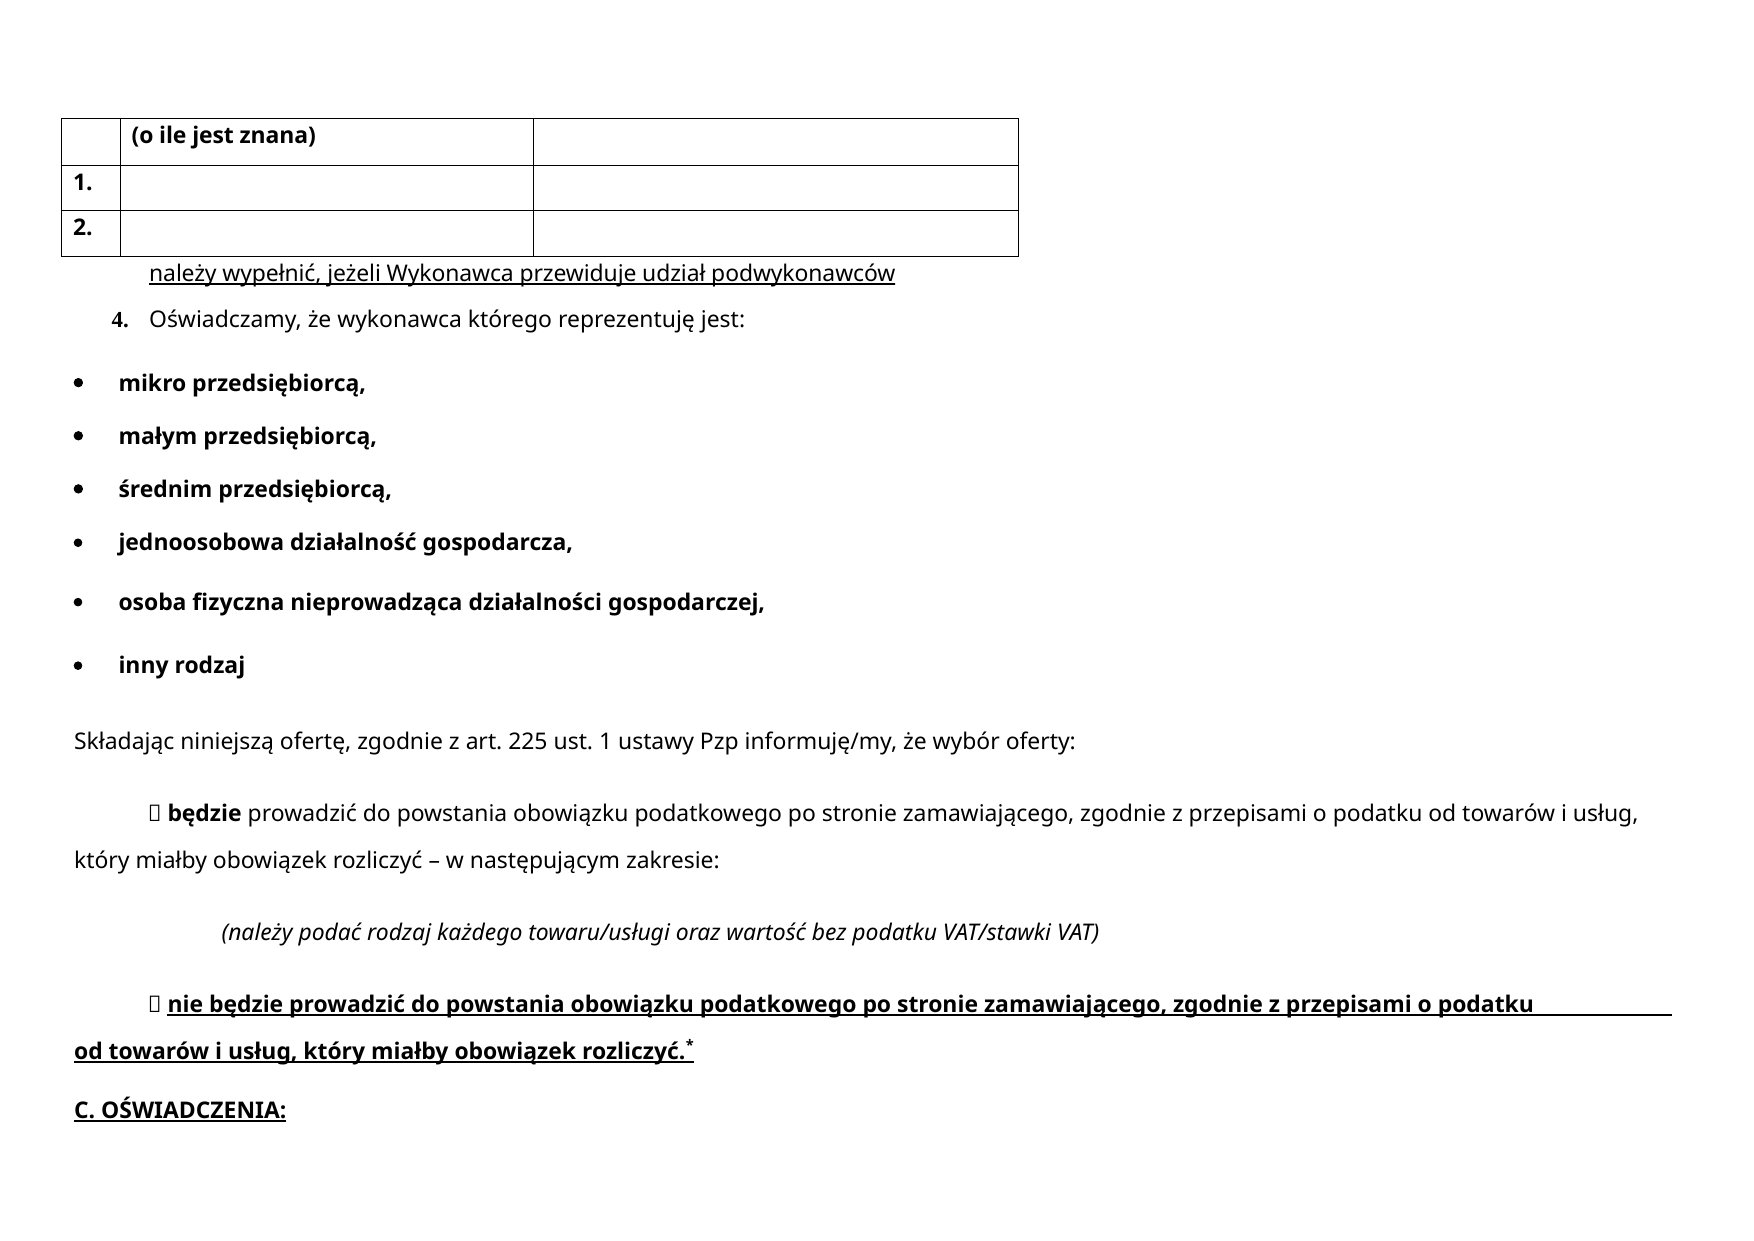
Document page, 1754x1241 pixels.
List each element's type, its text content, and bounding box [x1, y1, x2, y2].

table_header [62, 119, 120, 165]
list mikro przedsiębiorcą, [74, 367, 1695, 398]
table_header (o ile jest znana) [121, 119, 533, 165]
table_cell [534, 166, 1018, 210]
text  nie będzie prowadzić do powstania obowiązku podatkowego po stronie zamawiającego, zgodnie z przepisami o podatku od towarów i usług, który miałby obowiązek rozliczyć.* [74, 988, 1695, 1066]
list Składając niniejszą ofertę, zgodnie z art. 225 ust. 1 ustawy Pzp informuję/my, że wybór oferty: [74, 725, 1695, 757]
list średnim przedsiębiorcą, [74, 473, 1695, 504]
text  będzie prowadzić do powstania obowiązku podatkowego po stronie zamawiającego, zgodnie z przepisami o podatku od towarów i usług, który miałby obowiązek rozliczyć – w następującym zakresie: [74, 797, 1695, 875]
table_cell [534, 211, 1018, 256]
list należy wypełnić, jeżeli Wykonawca przewiduje udział podwykonawców [149, 257, 1695, 288]
table_cell 2. [62, 211, 120, 256]
table_cell 1. [62, 166, 120, 210]
list Oświadczamy, że wykonawca którego reprezentuję jest: [111, 303, 1695, 335]
list inny rodzaj [74, 649, 1695, 681]
table_header [534, 119, 1018, 165]
list osoba fizyczna nieprowadząca działalności gospodarczej, [74, 586, 1695, 617]
text (należy podać rodzaj każdego towaru/usługi oraz wartość bez podatku VAT/stawki VAT) [221, 916, 1695, 947]
list małym przedsiębiorcą, [74, 420, 1695, 451]
list jednoosobowa działalność gospodarcza, [74, 526, 1695, 558]
table_cell [121, 166, 533, 210]
text C. OŚWIADCZENIA: [74, 1094, 1695, 1125]
table_cell [121, 211, 533, 256]
